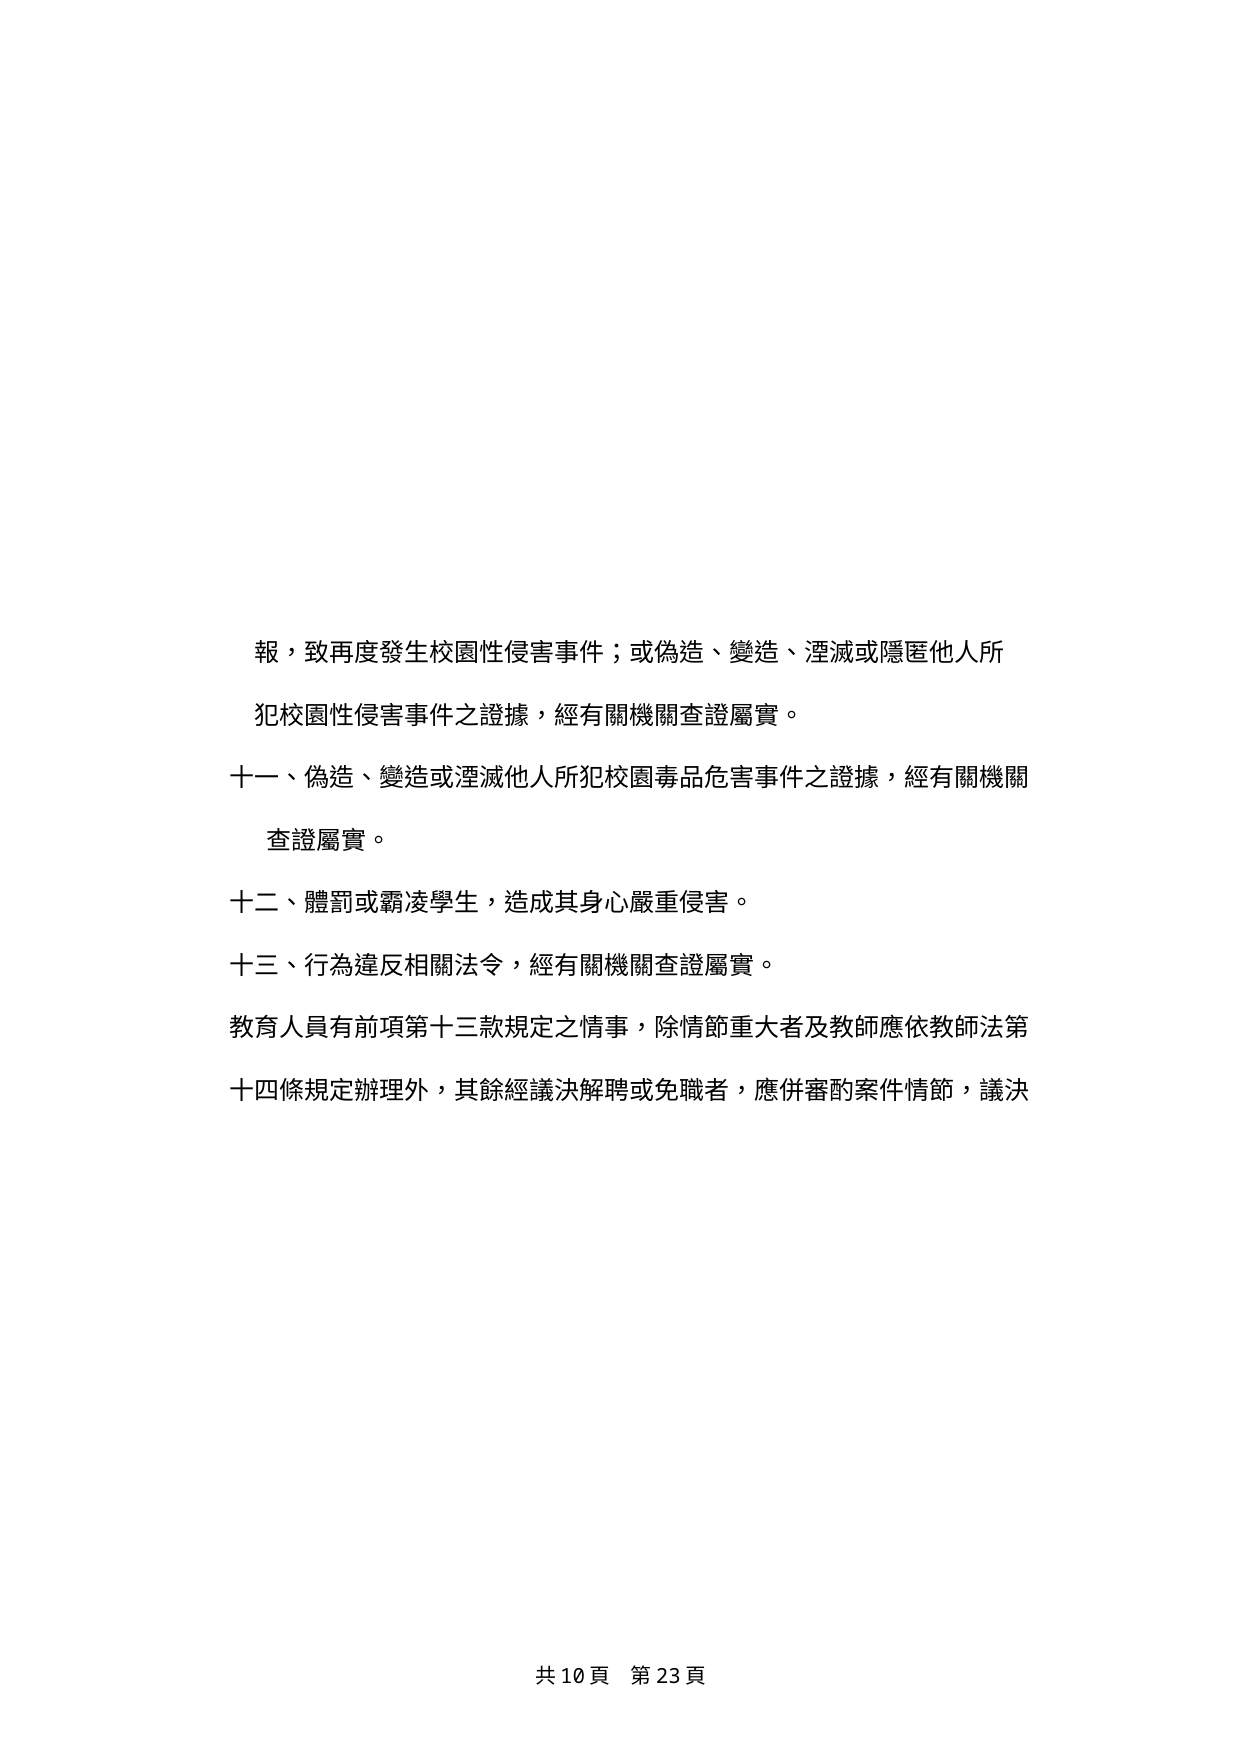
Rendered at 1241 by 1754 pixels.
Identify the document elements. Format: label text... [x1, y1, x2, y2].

text 教育人員有前項第十三款規定之情事，除情節重大者及教師應依教師法第 [118, 984, 1122, 1047]
text 十三、行為違反相關法令，經有關機關查證屬實。 [118, 922, 1122, 984]
text 十二、體罰或霸凌學生，造成其身心嚴重侵害。 [118, 859, 1122, 922]
text 十一、偽造、變造或湮滅他人所犯校園毒品危害事件之證據，經有關機關 [118, 734, 1122, 797]
text 犯校園性侵害事件之證據，經有關機關查證屬實。 [118, 672, 1122, 734]
text 十四條規定辦理外，其餘經議決解聘或免職者，應併審酌案件情節，議決 [118, 1047, 1122, 1109]
text 報，致再度發生校園性侵害事件；或偽造、變造、湮滅或隱匿他人所 [118, 609, 1122, 672]
text 查證屬實。 [118, 797, 1122, 859]
